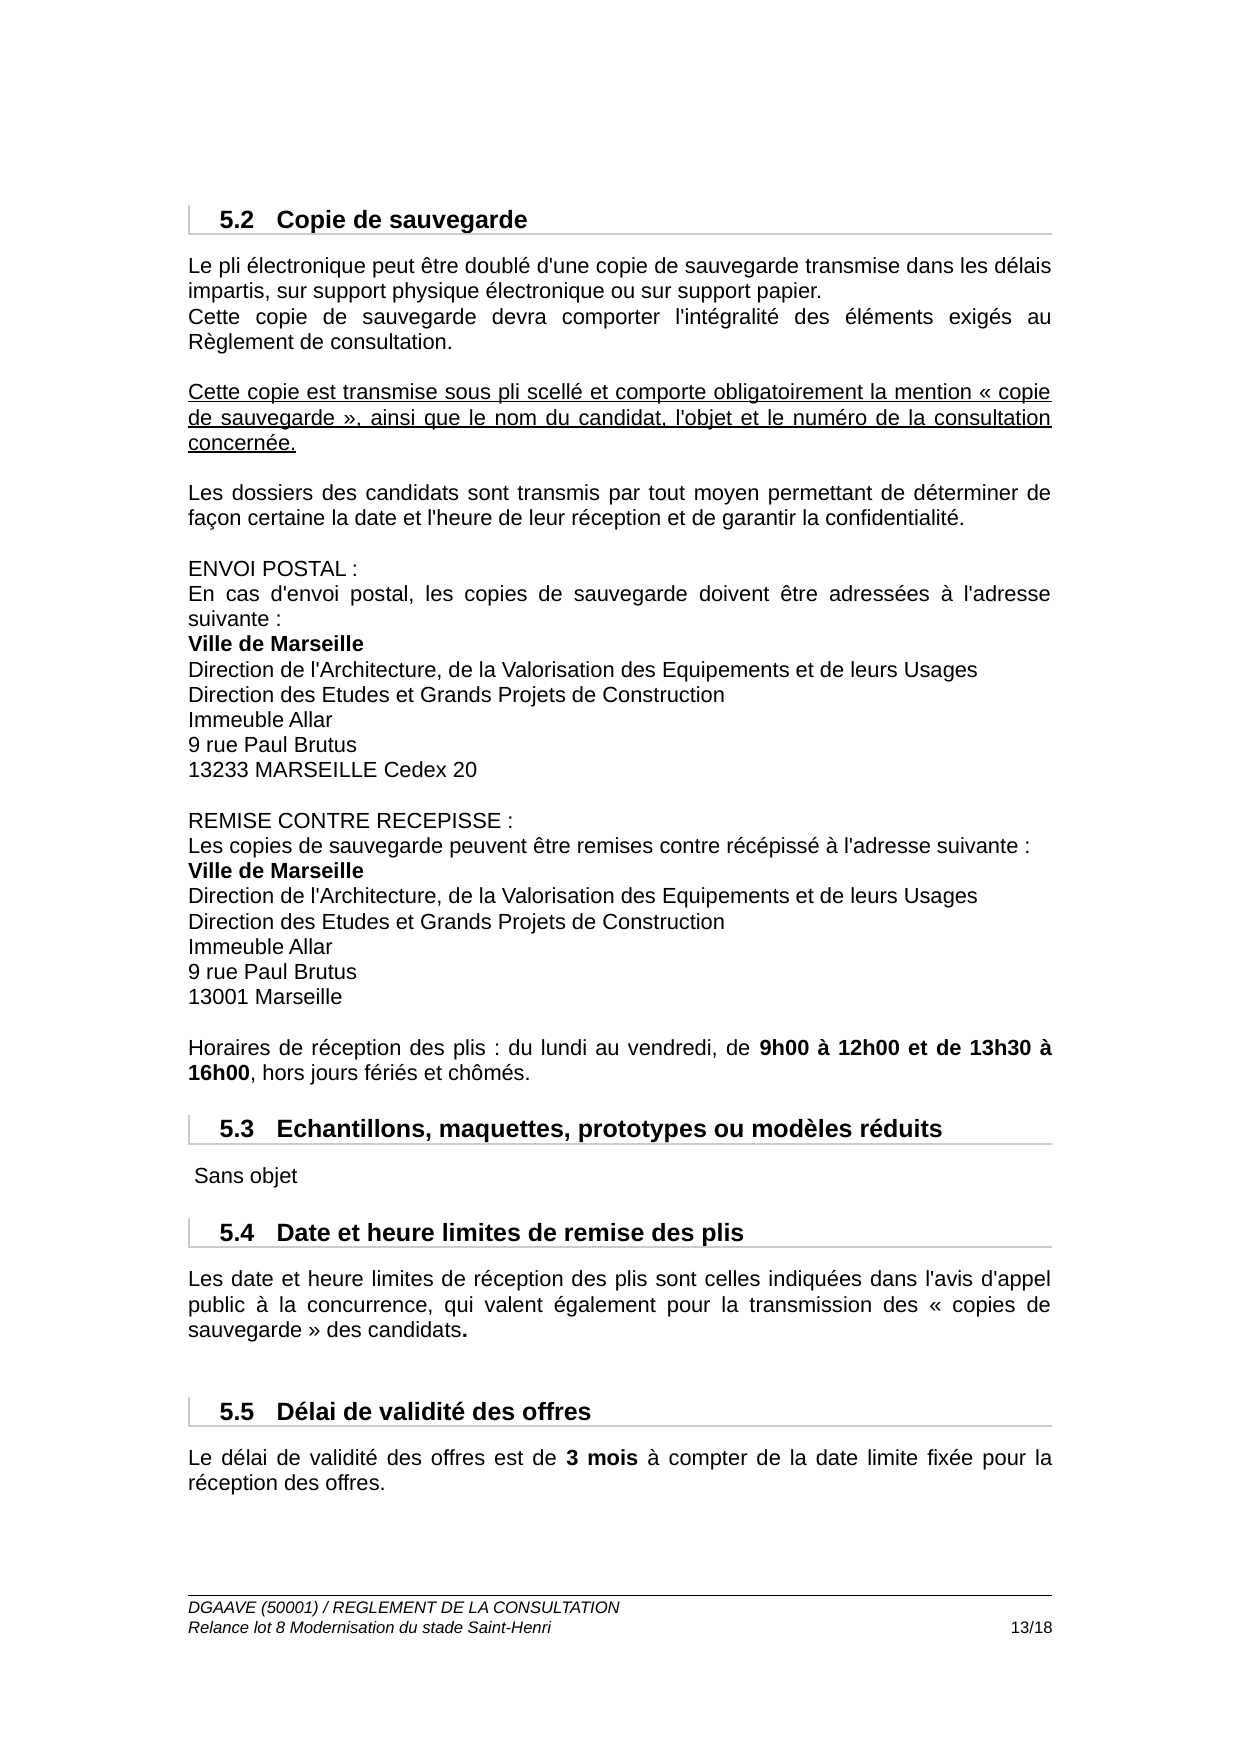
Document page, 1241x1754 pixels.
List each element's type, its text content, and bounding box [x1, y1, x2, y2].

subtitle Echantillons, maquettes, prototypes ou modèles réduits [188, 1114, 1052, 1143]
text Immeuble Allar [188, 707, 1052, 732]
text 9 rue Paul Brutus [188, 732, 1052, 757]
text 13233 MARSEILLE Cedex 20 [188, 757, 1052, 782]
text Sans objet [188, 1163, 1052, 1188]
text Cette copie de sauvegarde devra comporter l'intégralité des éléments exigés au Règlement de consultation. [188, 303, 1052, 354]
subtitle Date et heure limites de remise des plis [190, 1218, 1052, 1246]
text de sauvegarde », ainsi que le nom du candidat, l'objet et le numéro de la consultation [188, 402, 1052, 426]
text Direction de l'Architecture, de la Valorisation des Equipements et de leurs Usages [188, 883, 1052, 908]
subtitle Copie de sauvegarde [188, 204, 1052, 233]
text Les copies de sauvegarde peuvent être remises contre récépissé à l'adresse suivante : [188, 833, 1052, 858]
text Direction de l'Architecture, de la Valorisation des Equipements et de leurs Usages [188, 656, 1052, 682]
subtitle Délai de validité des offres [190, 1397, 1052, 1425]
text concernée. [188, 428, 1052, 455]
text Les dossiers des candidats sont transmis par tout moyen permettant de déterminer de façon certaine la date et l'heure de leur réception et de garantir la confidentialité. [188, 480, 1052, 530]
text Direction des Etudes et Grands Projets de Construction [188, 908, 1052, 934]
text 13001 Marseille [188, 984, 1052, 1009]
text Immeuble Allar [188, 934, 1052, 959]
text Direction des Etudes et Grands Projets de Construction [188, 682, 1052, 707]
text ENVOI POSTAL : [188, 556, 1052, 581]
text Horaires de réception des plis : du lundi au vendredi, de 9h00 à 12h00 et de 13h30 à 16h00, hors jours fériés et chômés. [188, 1034, 1052, 1085]
text En cas d'envoi postal, les copies de sauvegarde doivent être adressées à l'adresse suivante : [188, 581, 1052, 631]
text Le pli électronique peut être doublé d'une copie de sauvegarde transmise dans les délais impartis, sur support physique électronique ou sur support papier. [188, 253, 1052, 303]
text Ville de Marseille [188, 858, 1052, 883]
text Ville de Marseille [188, 631, 1052, 656]
text REMISE CONTRE RECEPISSE : [188, 808, 1052, 833]
text Les date et heure limites de réception des plis sont celles indiquées dans l'avis d'appel public à la concurrence, qui valent également pour la transmission des « copies de sauvegarde » des candidats. [188, 1266, 1052, 1342]
text Cette copie est transmise sous pli scellé et comporte obligatoirement la mention « copie [188, 379, 1052, 401]
text 9 rue Paul Brutus [188, 959, 1052, 984]
text Le délai de validité des offres est de 3 mois à compter de la date limite fixée pour la réception des offres. [188, 1445, 1052, 1496]
